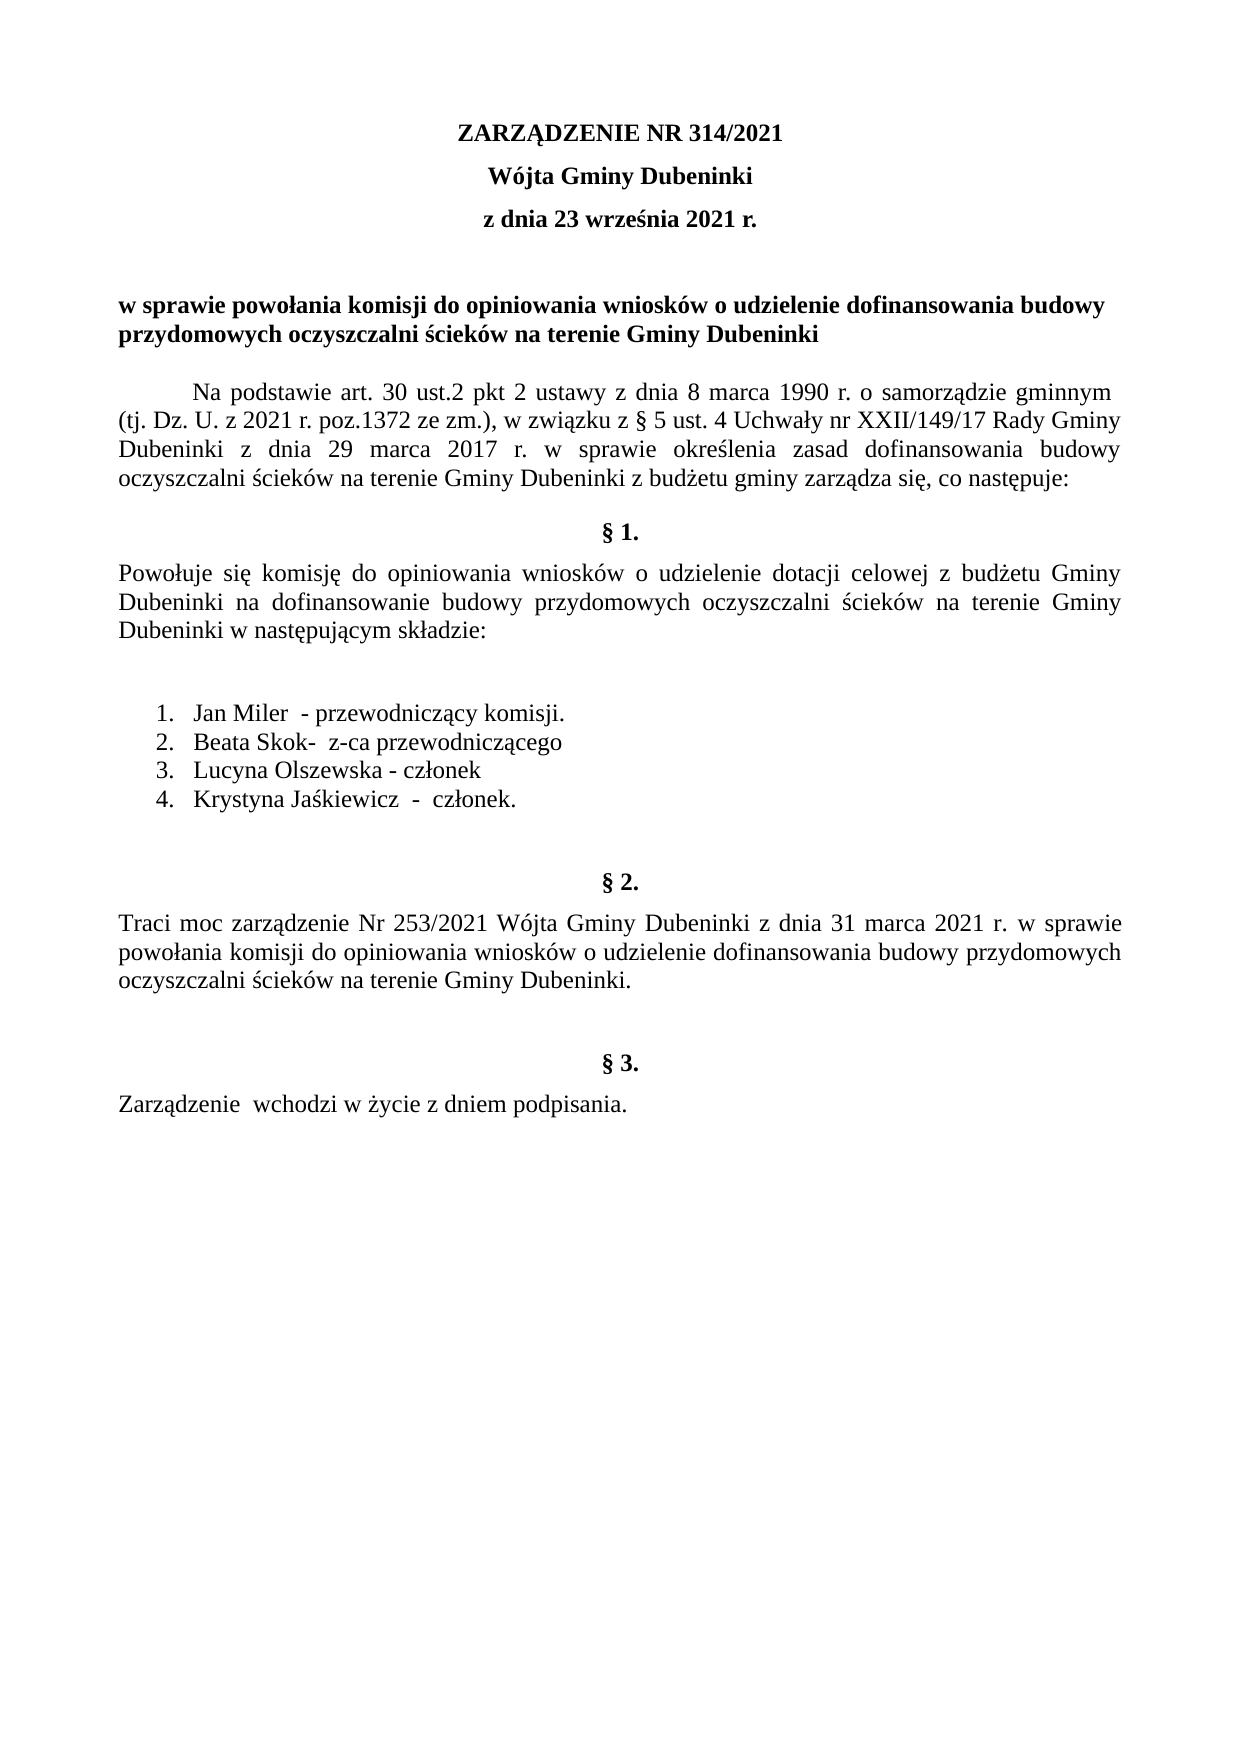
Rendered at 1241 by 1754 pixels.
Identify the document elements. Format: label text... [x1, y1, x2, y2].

text z dnia 23 września 2021 r. [118, 204, 1122, 233]
subtitle § 1. [118, 517, 1122, 546]
list Lucyna Olszewska - członek [156, 756, 1122, 784]
subtitle § 3. [118, 1048, 1122, 1077]
text w sprawie powołania komisji do opiniowania wniosków o udzielenie dofinansowania budowy przydomowych oczyszczalni ścieków na terenie Gminy Dubeninki [118, 291, 1122, 348]
list Beata Skok- z-ca przewodniczącego [156, 727, 1122, 756]
subtitle § 2. [118, 867, 1122, 896]
text Zarządzenie wchodzi w życie z dniem podpisania. [118, 1089, 1122, 1118]
text Traci moc zarządzenie Nr 253/2021 Wójta Gminy Dubeninki z dnia 31 marca 2021 r. w sprawie powołania komisji do opiniowania wniosków o udzielenie dofinansowania budowy przydomowych oczyszczalni ścieków na terenie Gminy Dubeninki. [118, 908, 1122, 994]
text Wójta Gminy Dubeninki [118, 161, 1122, 190]
text Powołuje się komisję do opiniowania wniosków o udzielenie dotacji celowej z budżetu Gminy Dubeninki na dofinansowanie budowy przydomowych oczyszczalni ścieków na terenie Gminy Dubeninki w następującym składzie: [118, 558, 1122, 644]
text Na podstawie art. 30 ust.2 pkt 2 ustawy z dnia 8 marca 1990 r. o samorządzie gminnym (tj. Dz. U. z 2021 r. poz.1372 ze zm.), w związku z § 5 ust. 4 Uchwały nr XXII/149/17 Rady Gminy Dubeninki z dnia 29 marca 2017 r. w sprawie określenia zasad dofinansowania budowy oczyszczalni ścieków na terenie Gminy Dubeninki z budżetu gminy zarządza się, co następuje: [118, 377, 1122, 492]
list Krystyna Jaśkiewicz - członek. [156, 784, 1122, 813]
text ZARZĄDZENIE NR 314/2021 [118, 118, 1122, 147]
list Jan Miler - przewodniczący komisji. [156, 698, 1122, 727]
